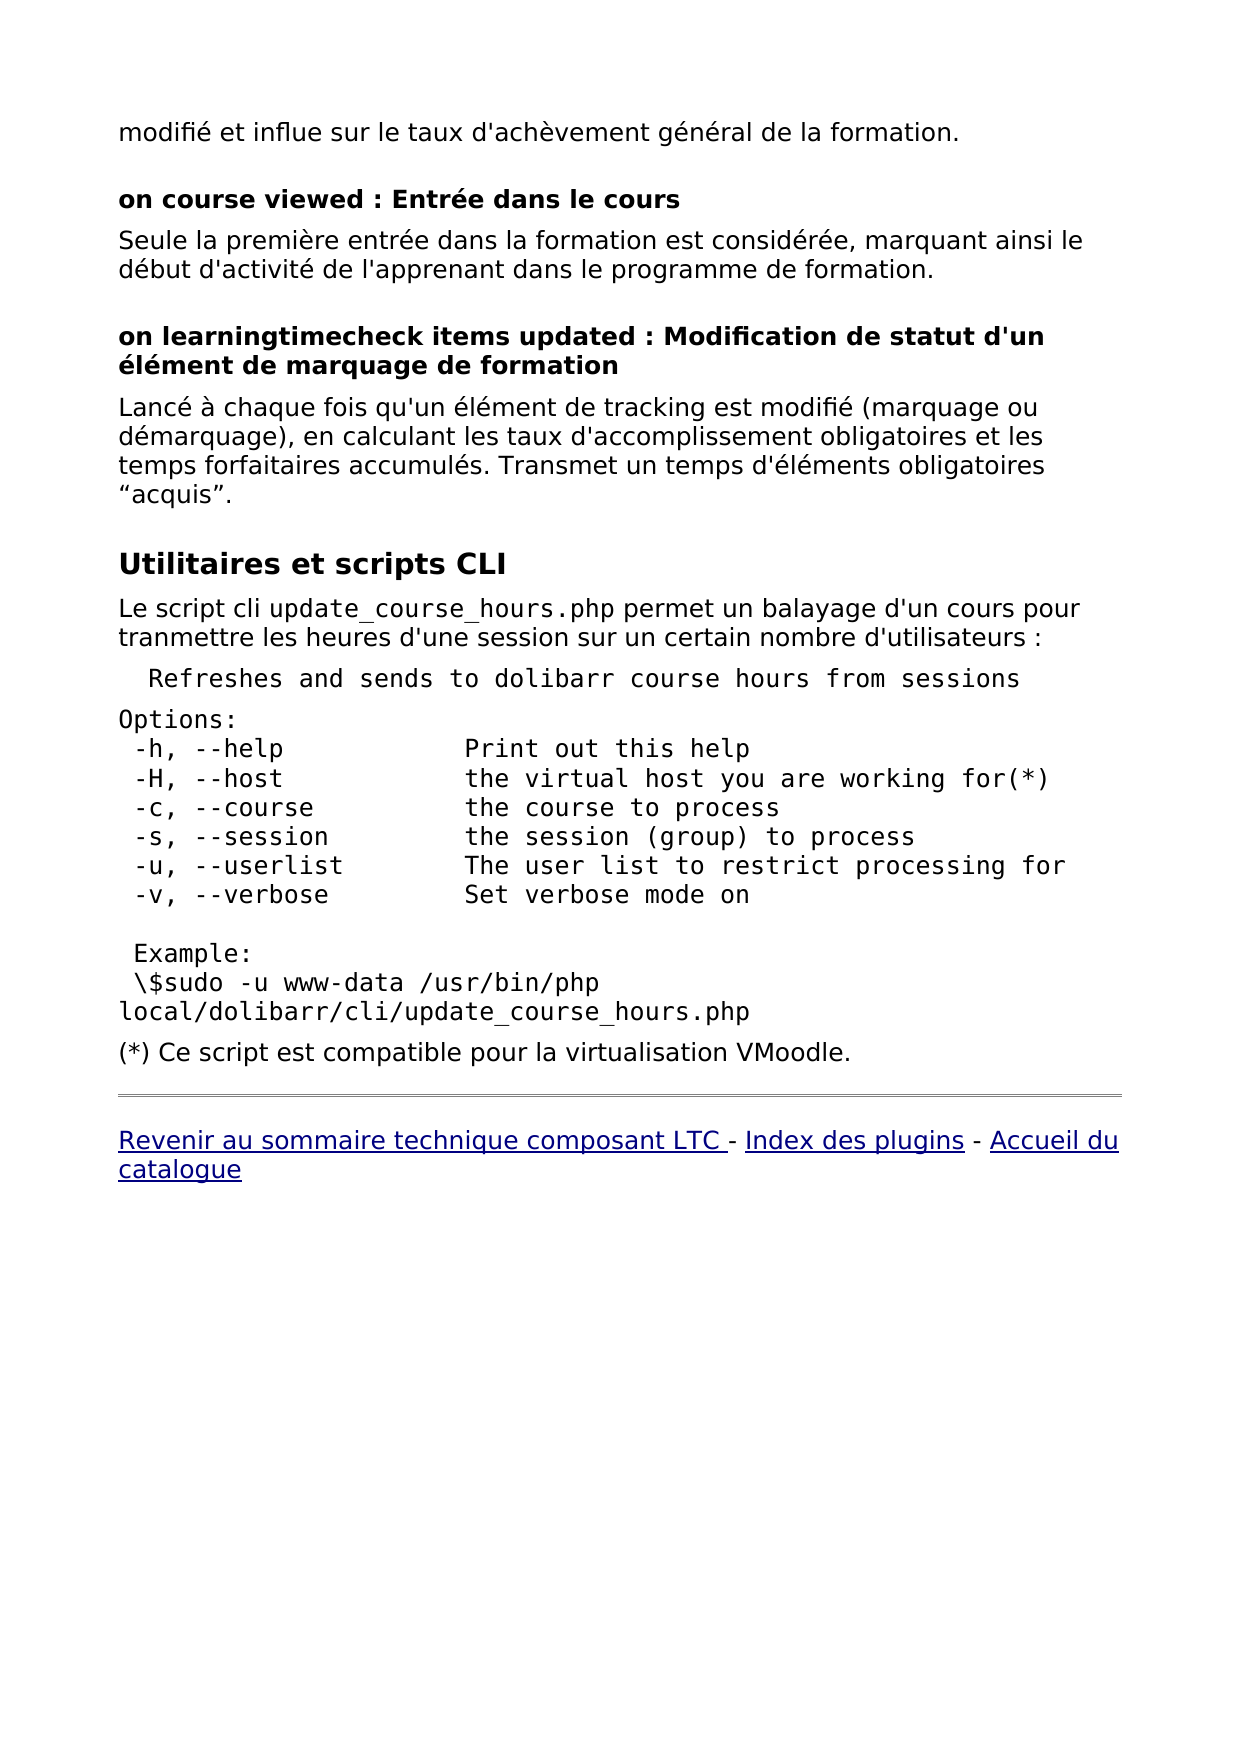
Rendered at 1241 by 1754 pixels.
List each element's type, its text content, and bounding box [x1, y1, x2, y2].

text modifié et influe sur le taux d'achèvement général de la formation. [118, 118, 1122, 147]
text Options: -h, --help Print out this help -H, --host the virtual host you are working for(*) -c, --course the course to process -s, --session the session (group) to process -u, --userlist The user list to restrict processing for -v, --verbose Set verbose mode on Example: \$sudo -u www-data /usr/bin/php local/dolibarr/cli/update_course_hours.php [118, 706, 1122, 1026]
text Refreshes and sends to dolibarr course hours from sessions [118, 664, 1122, 694]
subtitle on course viewed : Entrée dans le cours [118, 185, 1122, 214]
text Le script cli update_course_hours.php permet un balayage d'un cours pour tranmettre les heures d'une session sur un certain nombre d'utilisateurs : [118, 594, 1122, 652]
text Seule la première entrée dans la formation est considérée, marquant ainsi le début d'activité de l'apprenant dans le programme de formation. [118, 226, 1122, 285]
subtitle Utilitaires et scripts CLI [118, 547, 1122, 581]
text (*) Ce script est compatible pour la virtualisation VMoodle. [118, 1038, 1122, 1067]
subtitle on learningtimecheck items updated : Modification de statut d'un élément de marquage de formation [118, 322, 1122, 381]
text Lancé à chaque fois qu'un élément de tracking est modifié (marquage ou démarquage), en calculant les taux d'accomplissement obligatoires et les temps forfaitaires accumulés. Transmet un temps d'éléments obligatoires “acquis”. [118, 393, 1122, 510]
text Revenir au sommaire technique composant LTC - Index des plugins - Accueil du catalogue [118, 1126, 1122, 1184]
